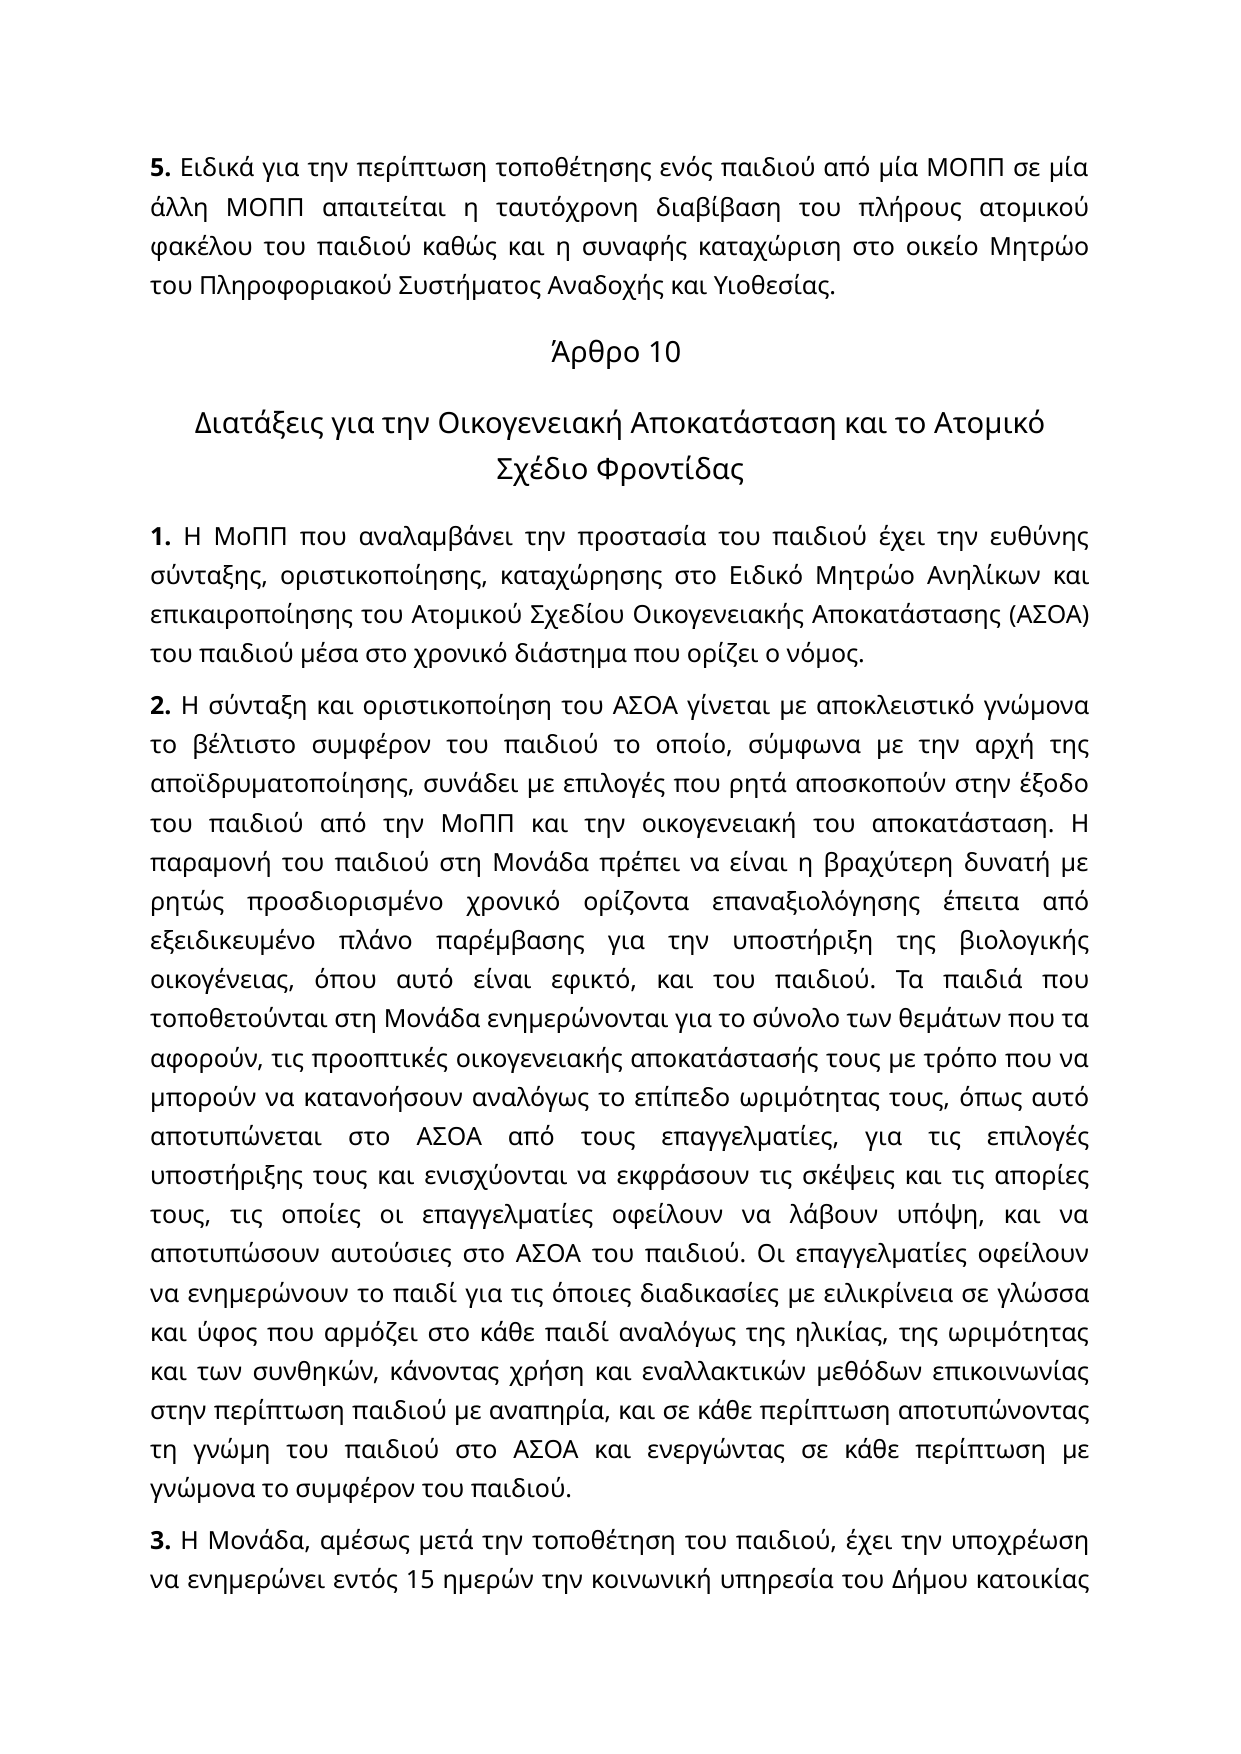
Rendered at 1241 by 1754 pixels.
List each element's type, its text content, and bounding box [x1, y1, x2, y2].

text 2. Η σύνταξη και οριστικοποίηση του ΑΣΟΑ γίνεται με αποκλειστικό γνώμονα το βέλτιστο συμφέρον του παιδιού το οποίο, σύμφωνα με την αρχή της αποϊδρυματοποίησης, συνάδει με επιλογές που ρητά αποσκοπούν στην έξοδο του παιδιού από την ΜοΠΠ και την οικογενειακή του αποκατάσταση. Η παραμονή του παιδιού στη Μονάδα πρέπει να είναι η βραχύτερη δυνατή με ρητώς προσδιορισμένο χρονικό ορίζοντα επαναξιολόγησης έπειτα από εξειδικευμένο πλάνο παρέμβασης για την υποστήριξη της βιολογικής οικογένειας, όπου αυτό είναι εφικτό, και του παιδιού. Τα παιδιά που τοποθετούνται στη Μονάδα ενημερώνονται για το σύνολο των θεμάτων που τα αφορούν, τις προοπτικές οικογενειακής αποκατάστασής τους με τρόπο που να μπορούν να κατανοήσουν αναλόγως το επίπεδο ωριμότητας τους, όπως αυτό αποτυπώνεται στο ΑΣΟΑ από τους επαγγελματίες, για τις επιλογές υποστήριξης τους και ενισχύονται να εκφράσουν τις σκέψεις και τις απορίες τους, τις οποίες οι επαγγελματίες οφείλουν να λάβουν υπόψη, και να αποτυπώσουν αυτούσιες στο ΑΣΟΑ του παιδιού. Οι επαγγελματίες οφείλουν να ενημερώνουν το παιδί για τις όποιες διαδικασίες με ειλικρίνεια σε γλώσσα και ύφος που αρμόζει στο κάθε παιδί αναλόγως της ηλικίας, της ωριμότητας και των συνθηκών, κάνοντας χρήση και εναλλακτικών μεθόδων επικοινωνίας στην περίπτωση παιδιού με αναπηρία, και σε κάθε περίπτωση αποτυπώνοντας τη γνώμη του παιδιού στο ΑΣΟΑ και ενεργώντας σε κάθε περίπτωση με γνώμονα το συμφέρον του παιδιού. [150, 688, 1090, 1505]
text 5. Ειδικά για την περίπτωση τοποθέτησης ενός παιδιού από μία ΜΟΠΠ σε μία άλλη ΜΟΠΠ απαιτείται η ταυτόχρονη διαβίβαση του πλήρους ατομικού φακέλου του παιδιού καθώς και η συναφής καταχώριση στο οικείο Μητρώο του Πληροφοριακού Συστήματος Αναδοχής και Υιοθεσίας. [150, 150, 1090, 302]
text 1. Η ΜοΠΠ που αναλαμβάνει την προστασία του παιδιού έχει την ευθύνης σύνταξης, οριστικοποίησης, καταχώρησης στο Ειδικό Μητρώο Ανηλίκων και επικαιροποίησης του Ατομικού Σχεδίου Οικογενειακής Αποκατάστασης (ΑΣΟΑ) του παιδιού μέσα στο χρονικό διάστημα που ορίζει ο νόμος. [150, 518, 1090, 670]
subtitle Άρθρο 10 [150, 332, 1090, 371]
text 3. Η Μονάδα, αμέσως μετά την τοποθέτηση του παιδιού, έχει την υποχρέωση να ενημερώνει εντός 15 ημερών την κοινωνική υπηρεσία του Δήμου κατοικίας [150, 1523, 1090, 1596]
subtitle Διατάξεις για την Οικογενειακή Αποκατάσταση και το Ατομικό Σχέδιο Φροντίδας [150, 402, 1090, 488]
